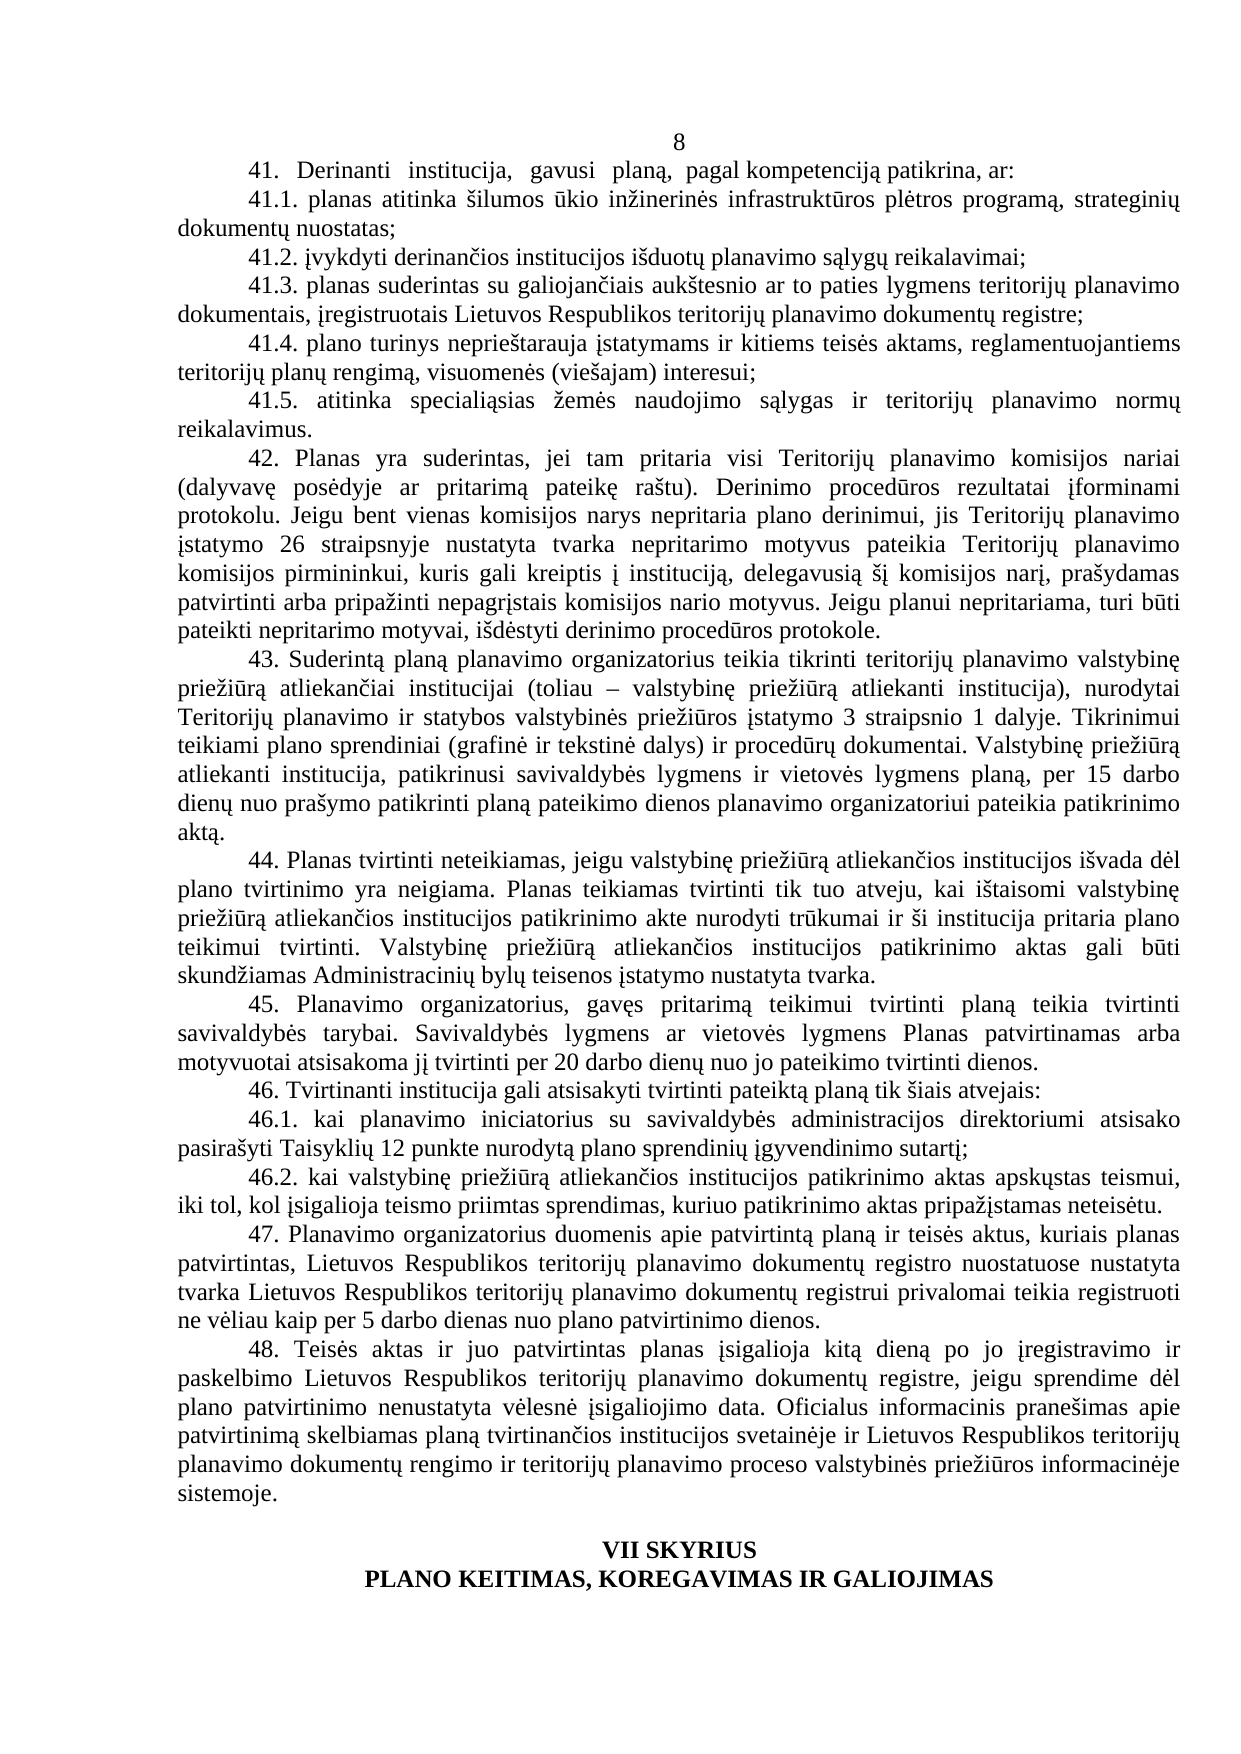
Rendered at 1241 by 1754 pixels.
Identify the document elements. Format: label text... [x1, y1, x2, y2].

text 46.2. kai valstybinę priežiūrą atliekančios institucijos patikrinimo aktas apskųstas teismui, iki tol, kol įsigalioja teismo priimtas sprendimas, kuriuo patikrinimo aktas pripažįstamas neteisėtu. [177, 1162, 1181, 1219]
text VII SKYRIUS [177, 1536, 1181, 1564]
text 44. Planas tvirtinti neteikiamas, jeigu valstybinę priežiūrą atliekančios institucijos išvada dėl plano tvirtinimo yra neigiama. Planas teikiamas tvirtinti tik tuo atveju, kai ištaisomi valstybinę priežiūrą atliekančios institucijos patikrinimo akte nurodyti trūkumai ir ši institucija pritaria plano teikimui tvirtinti. Valstybinę priežiūrą atliekančios institucijos patikrinimo aktas gali būti skundžiamas Administracinių bylų teisenos įstatymo nustatyta tvarka. [177, 846, 1181, 989]
text 41.5. atitinka specialiąsias žemės naudojimo sąlygas ir teritorijų planavimo normų reikalavimus. [177, 386, 1181, 443]
text 46.1. kai planavimo iniciatorius su savivaldybės administracijos direktoriumi atsisako pasirašyti Taisyklių 12 punkte nurodytą plano sprendinių įgyvendinimo sutartį; [177, 1104, 1181, 1162]
text 41.4. plano turinys neprieštarauja įstatymams ir kitiems teisės aktams, reglamentuojantiems teritorijų planų rengimą, visuomenės (viešajam) interesui; [177, 328, 1181, 386]
text 45. Planavimo organizatorius, gavęs pritarimą teikimui tvirtinti planą teikia tvirtinti savivaldybės tarybai. Savivaldybės lygmens ar vietovės lygmens Planas patvirtinamas arba motyvuotai atsisakoma jį tvirtinti per 20 darbo dienų nuo jo pateikimo tvirtinti dienos. [177, 989, 1181, 1076]
text 42. Planas yra suderintas, jei tam pritaria visi Teritorijų planavimo komisijos nariai (dalyvavę posėdyje ar pritarimą pateikę raštu). Derinimo procedūros rezultatai įforminami protokolu. Jeigu bent vienas komisijos narys nepritaria plano derinimui, jis Teritorijų planavimo įstatymo 26 straipsnyje nustatyta tvarka nepritarimo motyvus pateikia Teritorijų planavimo komisijos pirmininkui, kuris gali kreiptis į instituciją, delegavusią šį komisijos narį, prašydamas patvirtinti arba pripažinti nepagrįstais komisijos nario motyvus. Jeigu planui nepritariama, turi būti pateikti nepritarimo motyvai, išdėstyti derinimo procedūros protokole. [177, 443, 1181, 644]
text 43. Suderintą planą planavimo organizatorius teikia tikrinti teritorijų planavimo valstybinę priežiūrą atliekančiai institucijai (toliau – valstybinę priežiūrą atliekanti institucija), nurodytai Teritorijų planavimo ir statybos valstybinės priežiūros įstatymo 3 straipsnio 1 dalyje. Tikrinimui teikiami plano sprendiniai (grafinė ir tekstinė dalys) ir procedūrų dokumentai. Valstybinę priežiūrą atliekanti institucija, patikrinusi savivaldybės lygmens ir vietovės lygmens planą, per 15 darbo dienų nuo prašymo patikrinti planą pateikimo dienos planavimo organizatoriui pateikia patikrinimo aktą. [177, 644, 1181, 846]
text 41.2. įvykdyti derinančios institucijos išduotų planavimo sąlygų reikalavimai; [177, 242, 1181, 271]
text PLANO KEITIMAS, KOREGAVIMAS IR GALIOJIMAS [177, 1564, 1181, 1593]
text 41.3. planas suderintas su galiojančiais aukštesnio ar to paties lygmens teritorijų planavimo dokumentais, įregistruotais Lietuvos Respublikos teritorijų planavimo dokumentų registre; [177, 271, 1181, 328]
text 46. Tvirtinanti institucija gali atsisakyti tvirtinti pateiktą planą tik šiais atvejais: [177, 1076, 1181, 1104]
text 41. Derinanti institucija, gavusi planą, pagal kompetenciją patikrina, ar: [177, 156, 1181, 184]
text 48. Teisės aktas ir juo patvirtintas planas įsigalioja kitą dieną po jo įregistravimo ir paskelbimo Lietuvos Respublikos teritorijų planavimo dokumentų registre, jeigu sprendime dėl plano patvirtinimo nenustatyta vėlesnė įsigaliojimo data. Oficialus informacinis pranešimas apie patvirtinimą skelbiamas planą tvirtinančios institucijos svetainėje ir Lietuvos Respublikos teritorijų planavimo dokumentų rengimo ir teritorijų planavimo proceso valstybinės priežiūros informacinėje sistemoje. [177, 1334, 1181, 1507]
text 41.1. planas atitinka šilumos ūkio inžinerinės infrastruktūros plėtros programą, strateginių dokumentų nuostatas; [177, 184, 1181, 242]
text 47. Planavimo organizatorius duomenis apie patvirtintą planą ir teisės aktus, kuriais planas patvirtintas, Lietuvos Respublikos teritorijų planavimo dokumentų registro nuostatuose nustatyta tvarka Lietuvos Respublikos teritorijų planavimo dokumentų registrui privalomai teikia registruoti ne vėliau kaip per 5 darbo dienas nuo plano patvirtinimo dienos. [177, 1219, 1181, 1334]
